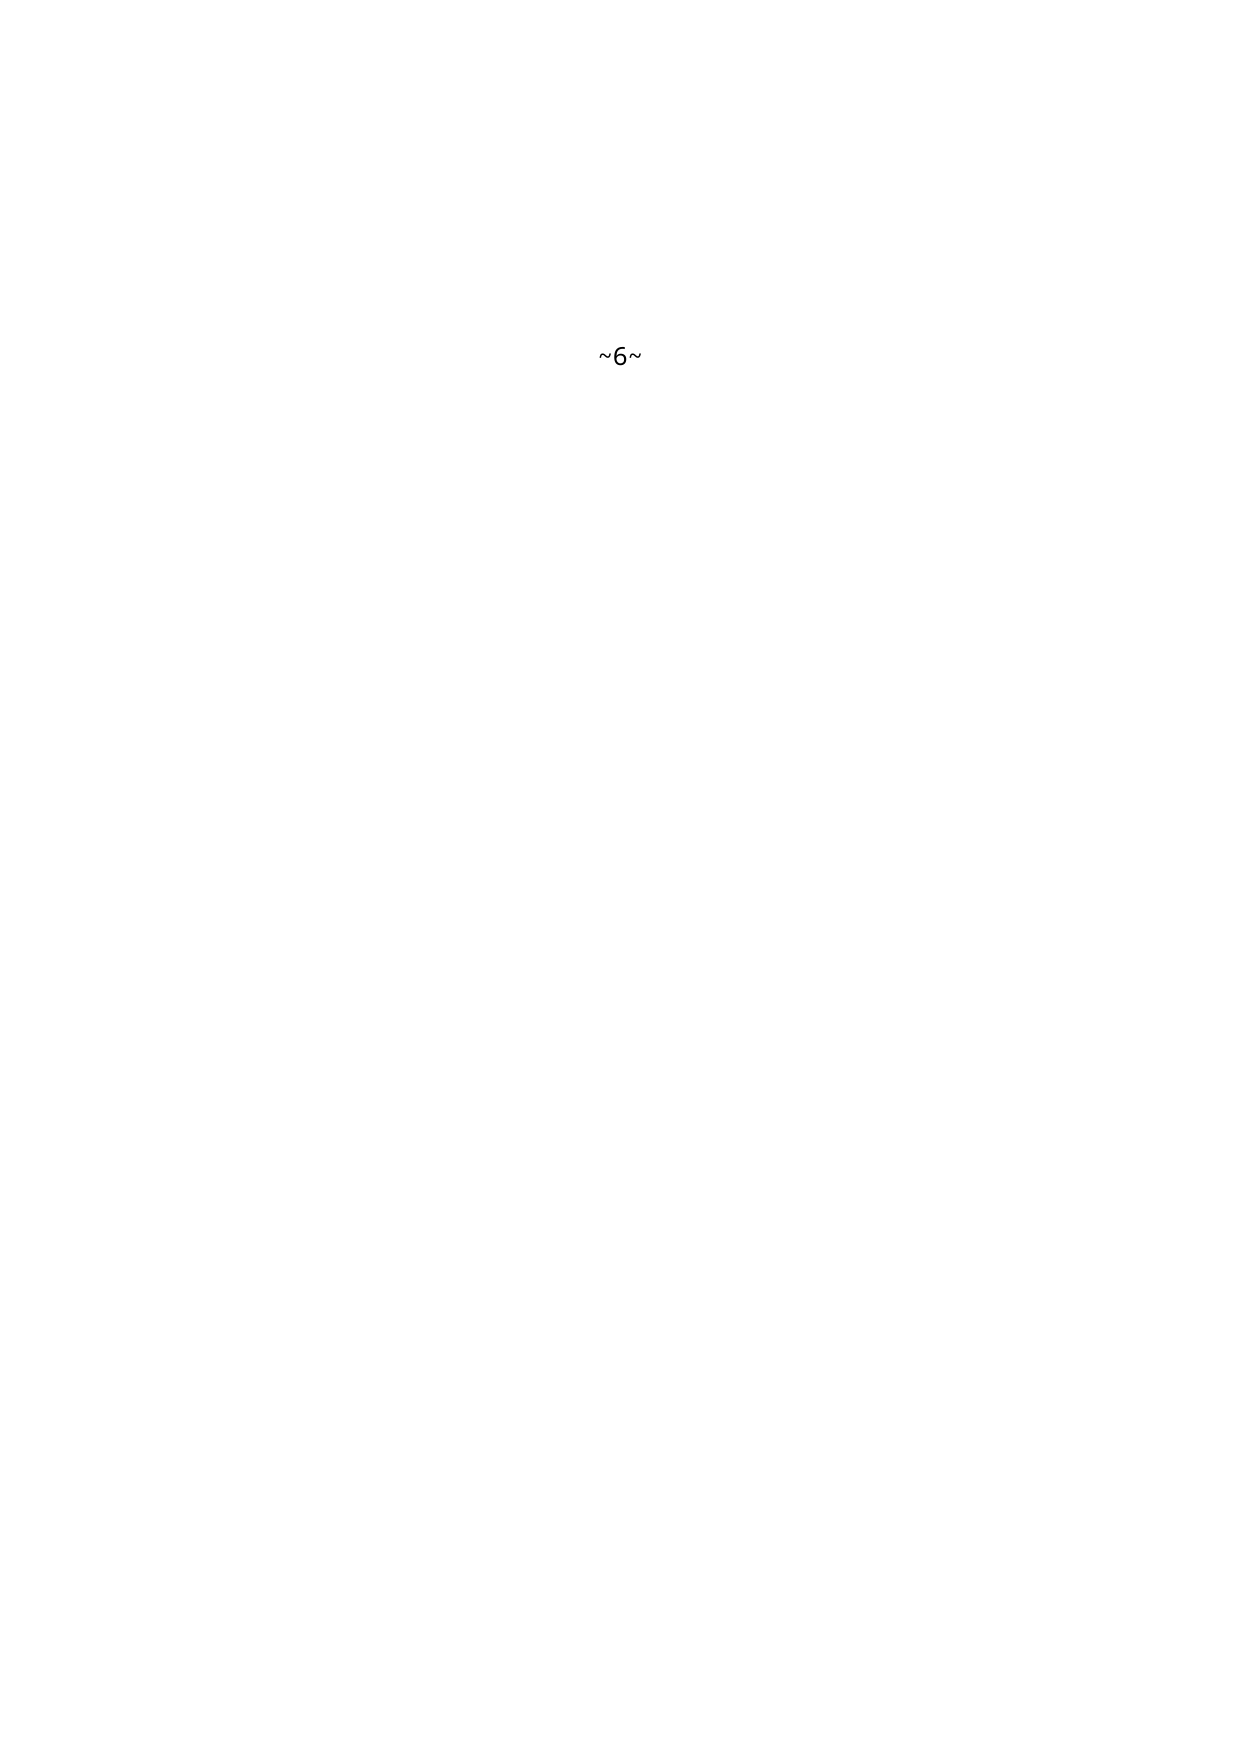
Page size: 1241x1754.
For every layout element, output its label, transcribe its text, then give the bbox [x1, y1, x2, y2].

text ~6~ [118, 314, 1122, 377]
